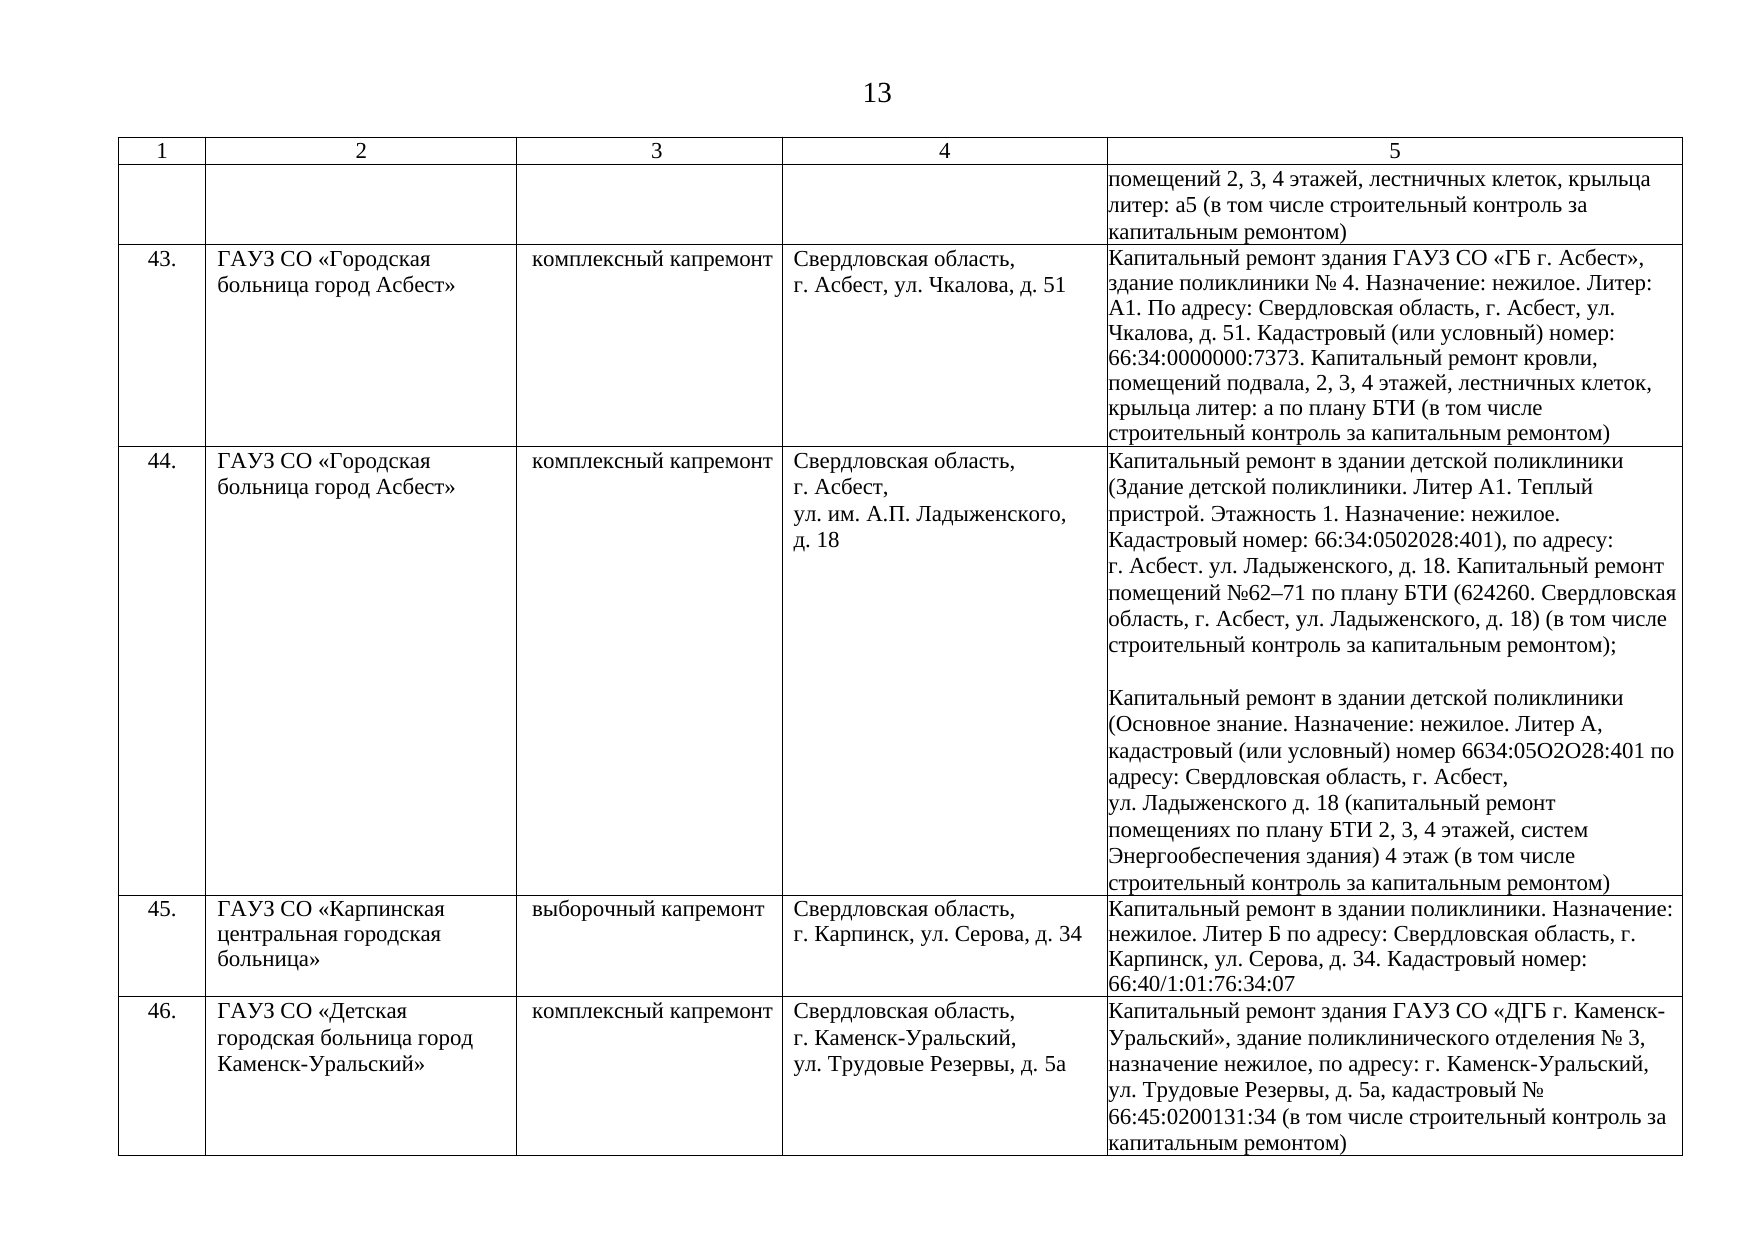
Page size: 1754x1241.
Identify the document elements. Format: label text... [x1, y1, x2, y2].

table_cell ГАУЗ СО «Детская городская больница город Каменск-Уральский» [206, 997, 516, 1155]
table_cell [517, 165, 782, 244]
table_cell 45. [119, 896, 205, 996]
table_header 2 [206, 138, 516, 164]
table_cell Свердловская область, г. Карпинск, ул. Серова, д. 34 [783, 896, 1107, 996]
table_cell [783, 165, 1107, 244]
table_cell Свердловская область, г. Асбест, ул. Чкалова, д. 51 [783, 245, 1107, 446]
table_header 5 [1108, 138, 1682, 164]
table_cell 46. [119, 997, 205, 1155]
table_cell комплексный капремонт [517, 997, 782, 1155]
table_cell 44. [119, 447, 205, 895]
table_cell ГАУЗ СО «Городская больница город Асбест» [206, 447, 516, 895]
table_cell ГАУЗ СО «Карпинская центральная городская больница» [206, 896, 516, 996]
table_header 4 [783, 138, 1107, 164]
table_cell [119, 165, 205, 244]
table_header 1 [119, 138, 205, 164]
table_cell 43. [119, 245, 205, 446]
table_cell ГАУЗ СО «Городская больница город Асбест» [206, 245, 516, 446]
table_cell выборочный капремонт [517, 896, 782, 996]
table_cell помещений 2, 3, 4 этажей, лестничных клеток, крыльца литер: а5 (в том числе строительный контроль за капитальным ремонтом) [1108, 165, 1682, 244]
table_header 3 [517, 138, 782, 164]
table_cell Свердловская область, г. Каменск-Уральский, ул. Трудовые Резервы, д. 5а [783, 997, 1107, 1155]
table_cell комплексный капремонт [517, 447, 782, 895]
table_cell Капитальный ремонт в здании детской поликлиники (Здание детской поликлиники. Литер А1. Теплый пристрой. Этажность 1. Назначение: нежилое. Кадастровый номер: 66:34:0502028:401), по адресу: г. Асбест. ул. Ладыженского, д. 18. Капитальный ремонт помещений №62–71 по плану БТИ (624260. Свердловская область, г. Асбест, ул. Ладыженского, д. 18) (в том числе строительный контроль за капитальным ремонтом); Капитальный ремонт в здании детской поликлиники (Основное знание. Назначение: нежилое. Литер А, кадастровый (или условный) номер 6634:05О2О28:401 по адресу: Свердловская область, г. Асбест, ул. Ладыженского д. 18 (капитальный ремонт помещениях по плану БТИ 2, 3, 4 этажей, систем Энергообеспечения здания) 4 этаж (в том числе строительный контроль за капитальным ремонтом) [1108, 447, 1682, 895]
table_cell Капитальный ремонт здания ГАУЗ СО «ГБ г. Асбест», здание поликлиники № 4. Назначение: нежилое. Литер: А1. По адресу: Свердловская область, г. Асбест, ул. Чкалова, д. 51. Кадастровый (или условный) номер: 66:34:0000000:7373. Капитальный ремонт кровли, помещений подвала, 2, 3, 4 этажей, лестничных клеток, крыльца литер: а по плану БТИ (в том числе строительный контроль за капитальным ремонтом) [1108, 245, 1682, 446]
table_cell [206, 165, 516, 244]
table_cell Капитальный ремонт здания ГАУЗ СО «ДГБ г. Каменск-Уральский», здание поликлинического отделения № 3, назначение нежилое, по адресу: г. Каменск-Уральский, ул. Трудовые Резервы, д. 5а, кадастровый № 66:45:0200131:34 (в том числе строительный контроль за капитальным ремонтом) [1108, 997, 1682, 1155]
table_cell комплексный капремонт [517, 245, 782, 446]
table_cell Свердловская область, г. Асбест, ул. им. А.П. Ладыженского, д. 18 [783, 447, 1107, 895]
table_cell Капитальный ремонт в здании поликлиники. Назначение: нежилое. Литер Б по адресу: Свердловская область, г. Карпинск, ул. Серова, д. 34. Кадастровый номер: 66:40/1:01:76:34:07 [1108, 896, 1682, 996]
